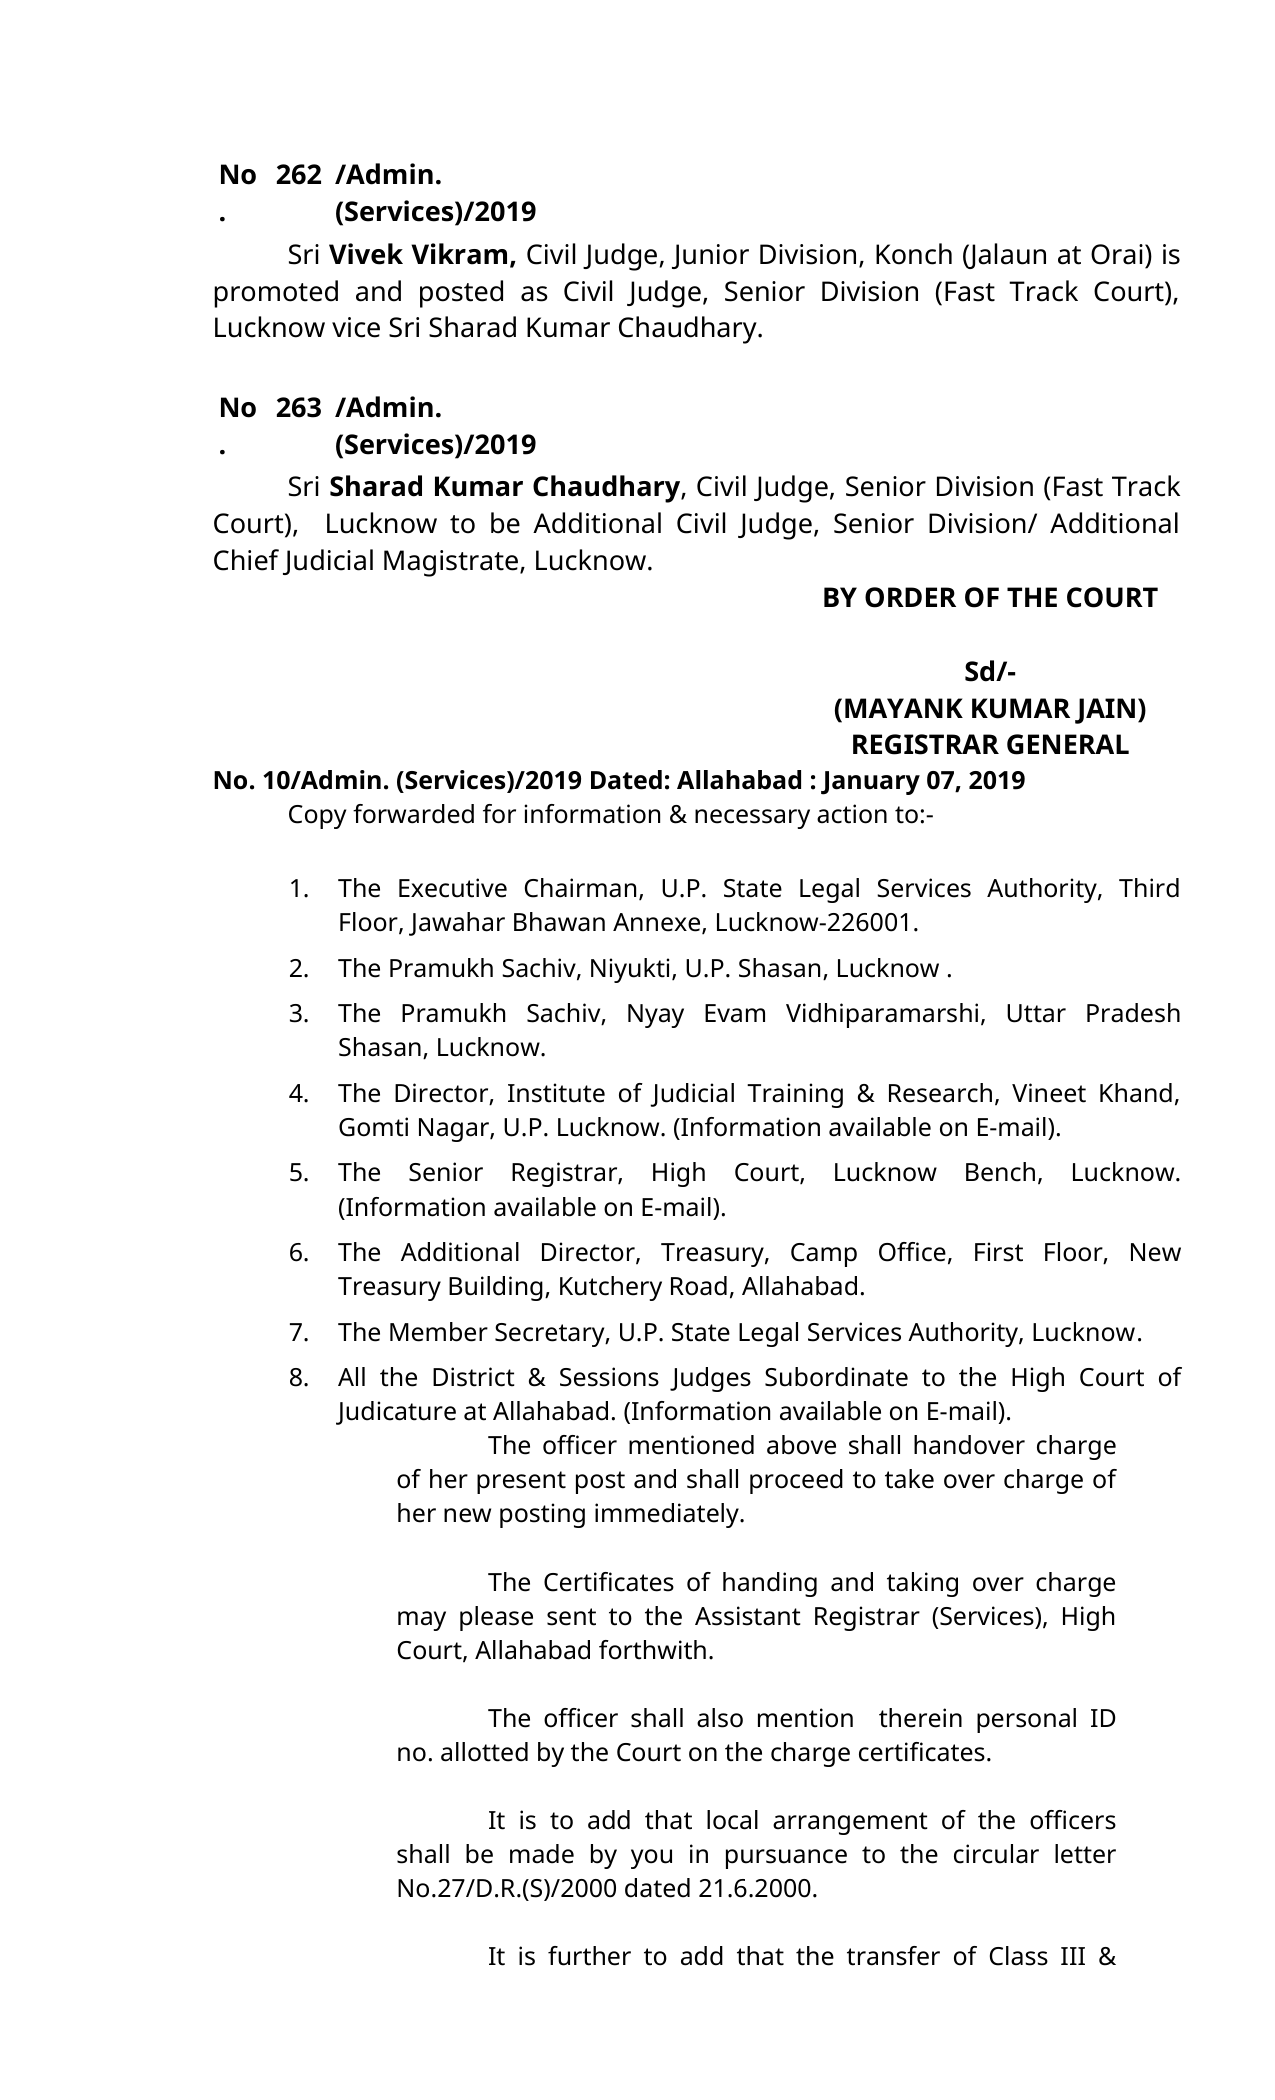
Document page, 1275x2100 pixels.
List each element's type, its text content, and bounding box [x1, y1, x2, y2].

text Sri Vivek Vikram, Civil Judge, Junior Division, Konch (Jalaun at Orai) is promoted and posted as Civil Judge, Senior Division (Fast Track Court), Lucknow vice Sri Sharad Kumar Chaudhary. [212, 235, 1181, 346]
text Copy forwarded for information & necessary action to:- [212, 797, 1181, 831]
text REGISTRAR GENERAL [799, 726, 1181, 763]
table_header /Admin. (Services)/2019 [329, 383, 656, 468]
table_cell [283, 990, 332, 1070]
table_header [270, 150, 329, 235]
table_cell The Member Secretary, U.P. State Legal Services Authority, Lucknow. [332, 1309, 1188, 1354]
table_cell [283, 1309, 332, 1354]
table_cell The Pramukh Sachiv, Niyukti, U.P. Shasan, Lucknow . [332, 945, 1188, 990]
table_cell [283, 1070, 332, 1149]
table_cell [283, 945, 332, 990]
table_header No. [213, 150, 270, 235]
table_cell All the District & Sessions Judges Subordinate to the High Court of Judicature at Allahabad. (Information available on E-mail). The officer mentioned above shall handover charge of her present post and shall proceed to take over charge of her new posting immediately. The Certificates of handing and taking over charge may please sent to the Assistant Registrar (Services), High Court, Allahabad forthwith. The officer shall also mention therein personal ID no. allotted by the Court on the charge certificates. It is to add that local arrangement of the officers shall be made by you in pursuance to the circular letter No.27/D.R.(S)/2000 dated 21.6.2000. It is further to add that the transfer of Class III & [332, 1354, 1188, 1979]
table_cell [283, 1149, 332, 1229]
table_header The Executive Chairman, U.P. State Legal Services Authority, Third Floor, Jawahar Bhawan Annexe, Lucknow-226001. [332, 865, 1188, 945]
table_header /Admin. (Services)/2019 [329, 150, 656, 235]
table_header [270, 383, 329, 468]
table_cell The Pramukh Sachiv, Nyay Evam Vidhiparamarshi, Uttar Pradesh Shasan, Lucknow. [332, 990, 1188, 1070]
table_cell The Additional Director, Treasury, Camp Office, First Floor, New Treasury Building, Kutchery Road, Allahabad. [332, 1229, 1188, 1308]
table_cell The Director, Institute of Judicial Training & Research, Vineet Khand, Gomti Nagar, U.P. Lucknow. (Information available on E-mail). [332, 1070, 1188, 1149]
text No. 10/Admin. (Services)/2019 Dated: Allahabad : January 07, 2019 [62, 763, 1181, 797]
text Sri Sharad Kumar Chaudhary, Civil Judge, Senior Division (Fast Track Court), Lucknow to be Additional Civil Judge, Senior Division/ Additional Chief Judicial Magistrate, Lucknow. [212, 468, 1181, 578]
text (MAYANK KUMAR JAIN) [799, 689, 1181, 726]
table_cell [283, 1229, 332, 1308]
text BY ORDER OF THE COURT [799, 578, 1181, 615]
text Sd/- [799, 652, 1181, 689]
table_header No. [213, 383, 270, 468]
table_cell [283, 1354, 332, 1979]
table_header [283, 865, 332, 945]
table_cell The Senior Registrar, High Court, Lucknow Bench, Lucknow. (Information available on E-mail). [332, 1149, 1188, 1229]
